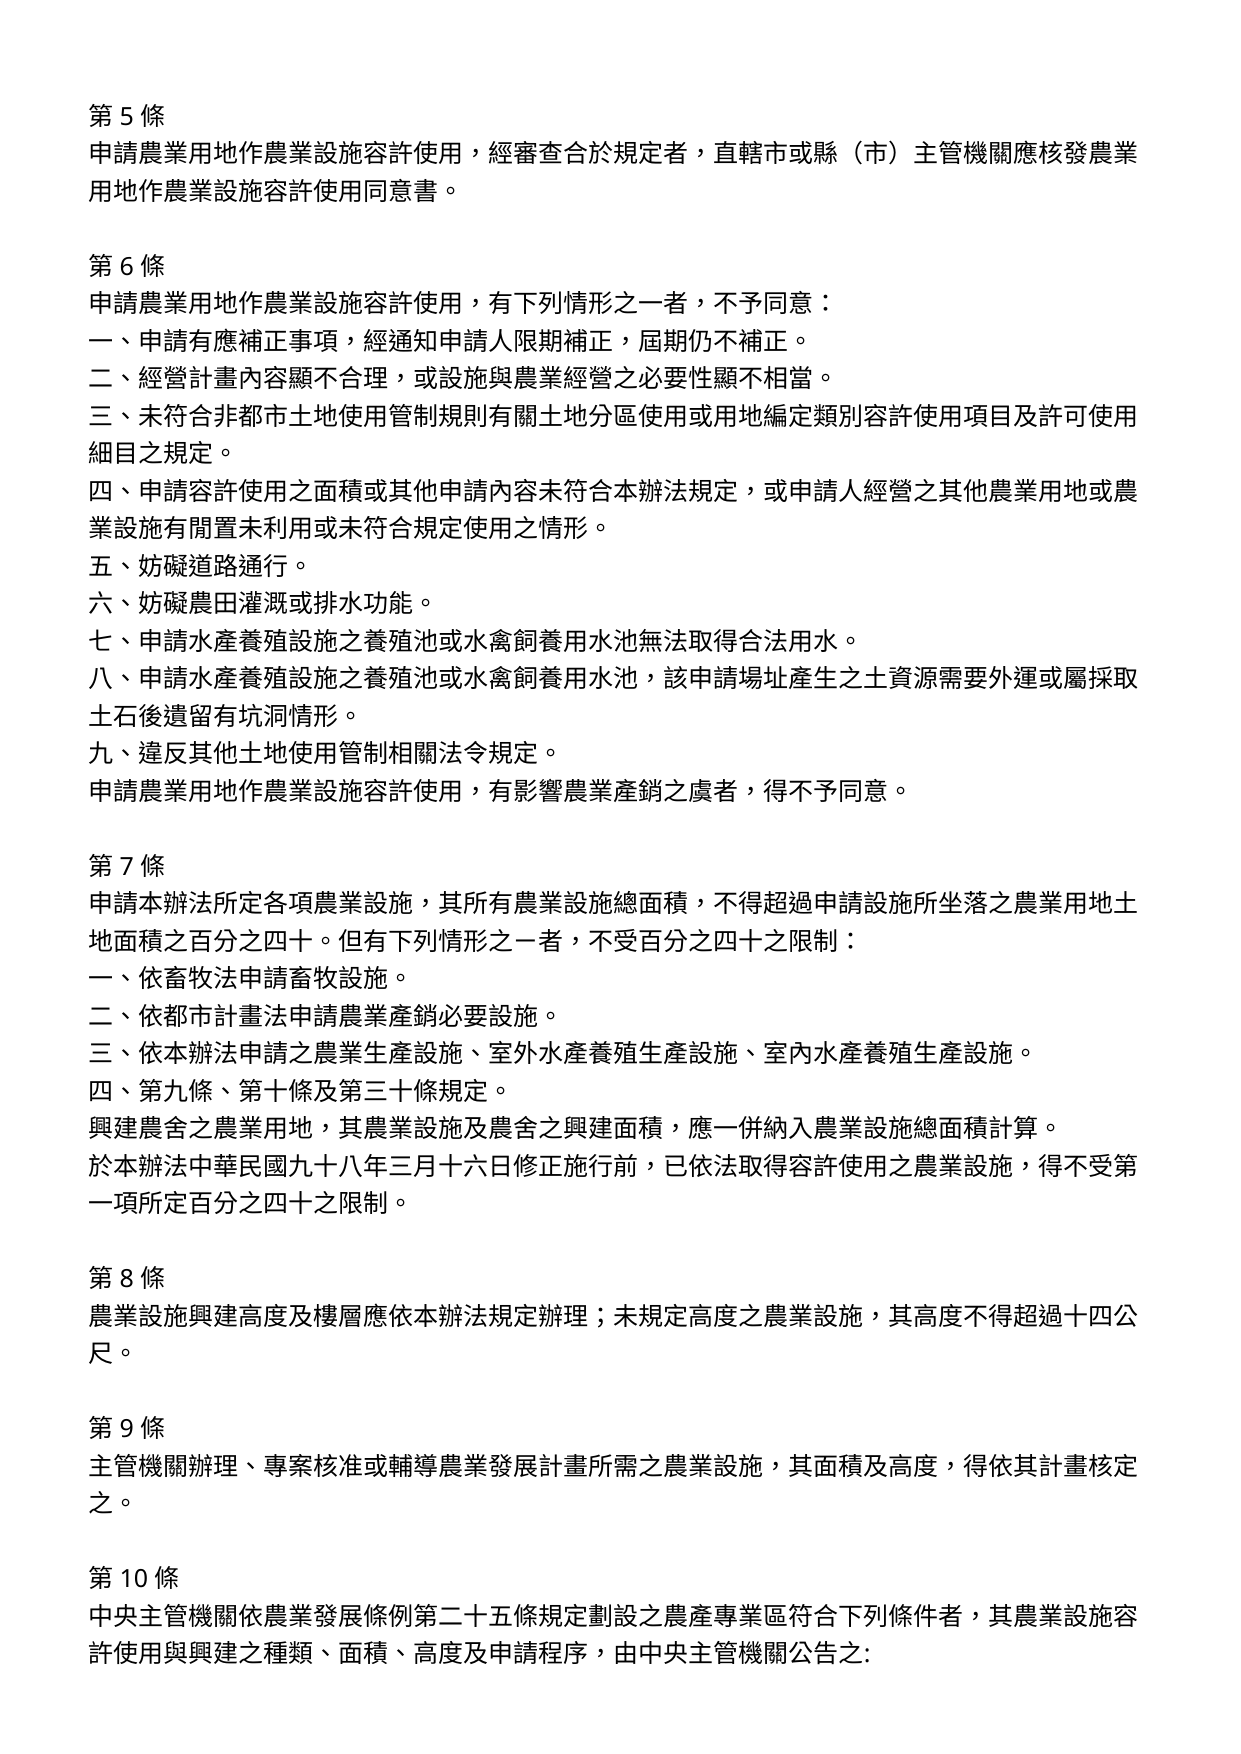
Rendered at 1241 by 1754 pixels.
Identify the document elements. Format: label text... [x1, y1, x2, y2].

text 六、妨礙農田灌溉或排水功能。 [89, 577, 1152, 614]
text 興建農舍之農業用地，其農業設施及農舍之興建面積，應一併納入農業設施總面積計算。 [89, 1102, 1152, 1139]
text 申請農業用地作農業設施容許使用，有下列情形之一者，不予同意： [89, 277, 1152, 314]
text 中央主管機關依農業發展條例第二十五條規定劃設之農產專業區符合下列條件者，其農業設施容許使用與興建之種類、面積、高度及申請程序，由中央主管機關公告之: [89, 1589, 1152, 1664]
text 第 7 條 [89, 839, 1152, 877]
text 七、申請水產養殖設施之養殖池或水禽飼養用水池無法取得合法用水。 [89, 614, 1152, 652]
text 第 6 條 [89, 239, 1152, 277]
text 第 5 條 [89, 89, 1152, 127]
text 申請本辦法所定各項農業設施，其所有農業設施總面積，不得超過申請設施所坐落之農業用地土地面積之百分之四十。但有下列情形之ㄧ者，不受百分之四十之限制： [89, 877, 1152, 952]
text 二、依都市計畫法申請農業產銷必要設施。 [89, 989, 1152, 1027]
text 五、妨礙道路通行。 [89, 539, 1152, 577]
text 九、違反其他土地使用管制相關法令規定。 [89, 727, 1152, 764]
text 於本辦法中華民國九十八年三月十六日修正施行前，已依法取得容許使用之農業設施，得不受第一項所定百分之四十之限制。 [89, 1139, 1152, 1214]
text 第 9 條 [89, 1402, 1152, 1439]
text 八、申請水產養殖設施之養殖池或水禽飼養用水池，該申請場址產生之土資源需要外運或屬採取土石後遺留有坑洞情形。 [89, 652, 1152, 727]
text 農業設施興建高度及樓層應依本辦法規定辦理；未規定高度之農業設施，其高度不得超過十四公尺。 [89, 1289, 1152, 1364]
text 主管機關辦理、專案核准或輔導農業發展計畫所需之農業設施，其面積及高度，得依其計畫核定之。 [89, 1439, 1152, 1514]
text 第 8 條 [89, 1252, 1152, 1289]
text 一、依畜牧法申請畜牧設施。 [89, 952, 1152, 989]
text 申請農業用地作農業設施容許使用，有影響農業產銷之虞者，得不予同意。 [89, 764, 1152, 802]
text 四、申請容許使用之面積或其他申請內容未符合本辦法規定，或申請人經營之其他農業用地或農業設施有閒置未利用或未符合規定使用之情形。 [89, 464, 1152, 539]
text 三、未符合非都市土地使用管制規則有關土地分區使用或用地編定類別容許使用項目及許可使用細目之規定。 [89, 389, 1152, 464]
text 三、依本辦法申請之農業生產設施、室外水產養殖生產設施、室內水產養殖生產設施。 [89, 1027, 1152, 1064]
text 一、申請有應補正事項，經通知申請人限期補正，屆期仍不補正。 [89, 314, 1152, 352]
text 第 10 條 [89, 1552, 1152, 1589]
text 四、第九條、第十條及第三十條規定。 [89, 1064, 1152, 1102]
text 申請農業用地作農業設施容許使用，經審查合於規定者，直轄市或縣（市）主管機關應核發農業用地作農業設施容許使用同意書。 [89, 127, 1152, 202]
text 二、經營計畫內容顯不合理，或設施與農業經營之必要性顯不相當。 [89, 352, 1152, 389]
